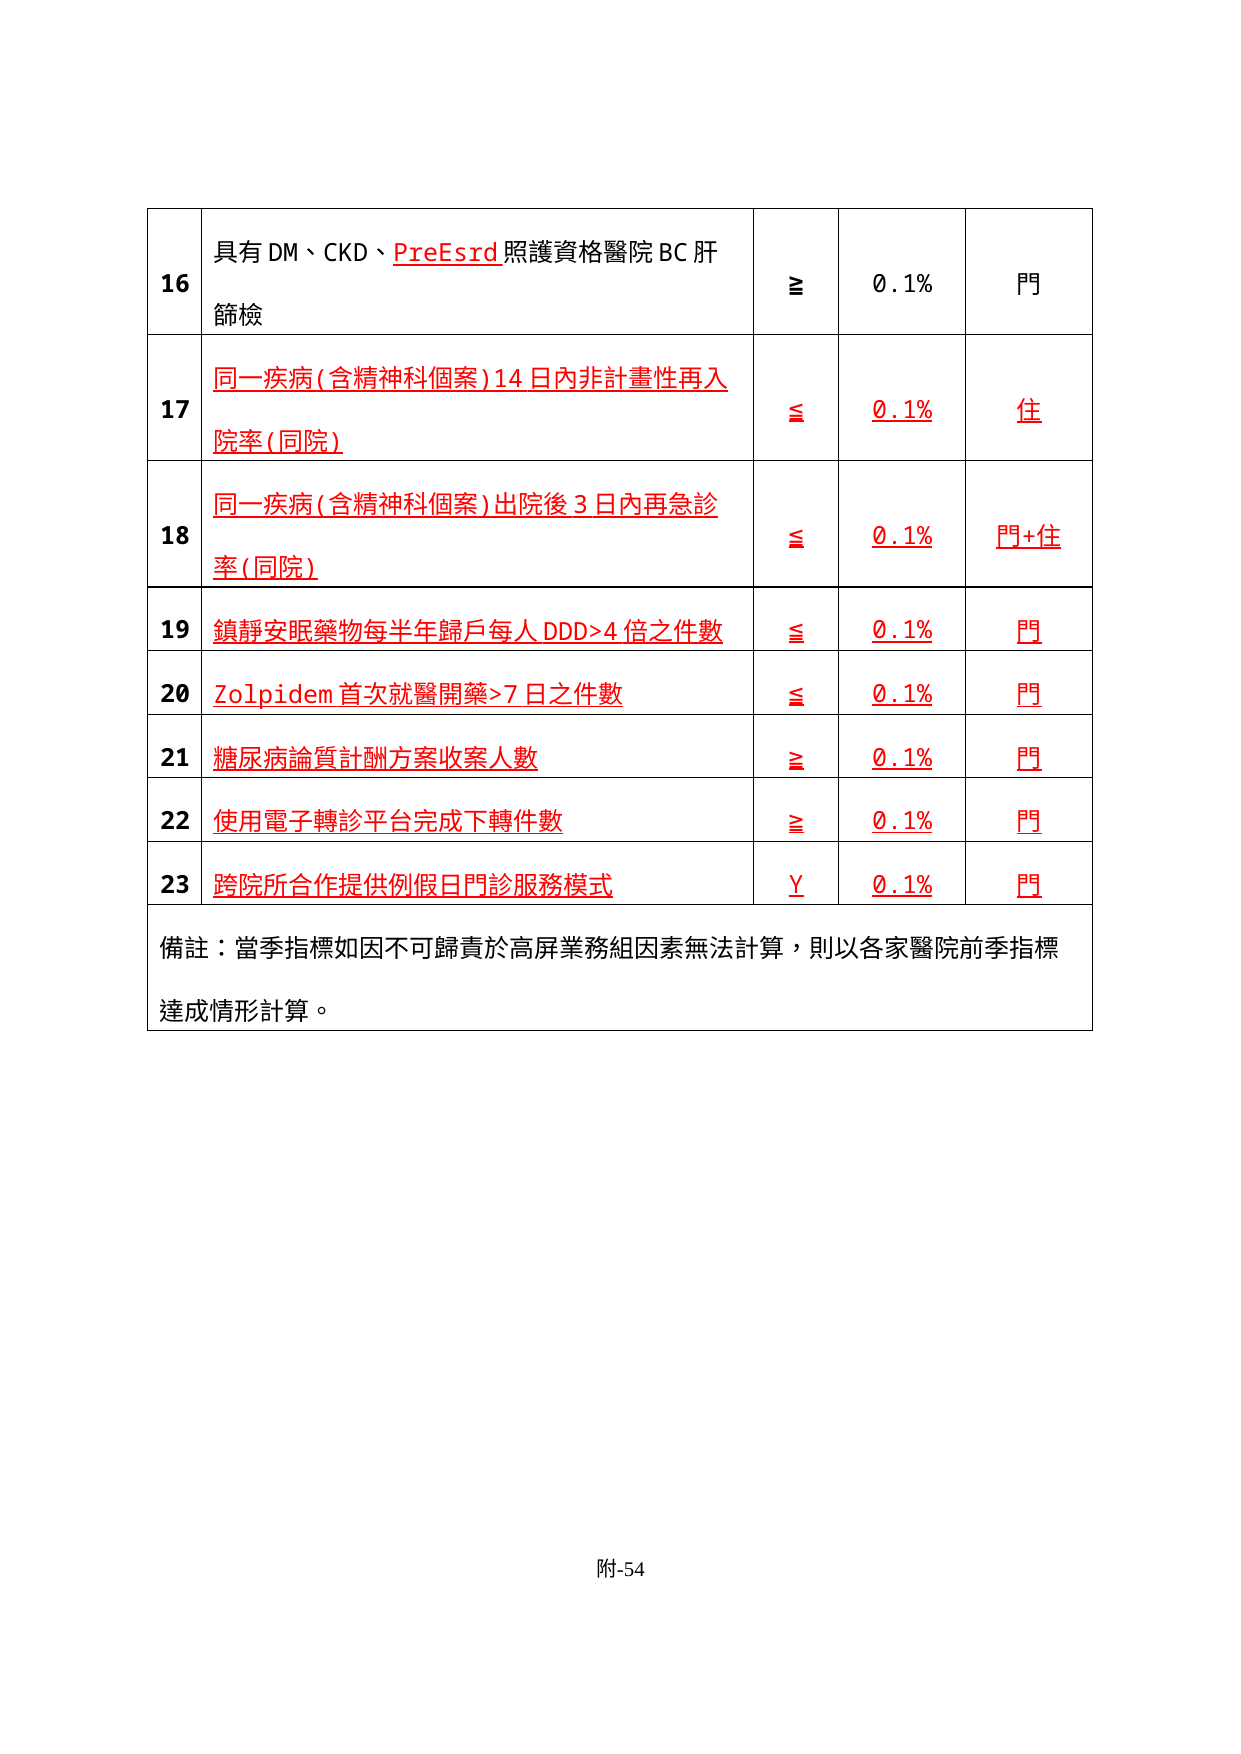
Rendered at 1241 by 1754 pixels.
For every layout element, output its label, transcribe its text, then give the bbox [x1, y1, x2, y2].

table_cell ≦ [754, 651, 838, 713]
table_cell 糖尿病論質計酬方案收案人數 [202, 715, 753, 777]
table_cell 0.1% [839, 209, 965, 334]
table_cell 門 [966, 715, 1092, 777]
table_cell Zolpidem首次就醫開藥>7日之件數 [202, 651, 753, 713]
table_cell ≦ [754, 588, 838, 650]
table_cell ≧ [754, 209, 838, 334]
table_cell 0.1% [839, 778, 965, 841]
table_cell 19 [148, 588, 201, 650]
table_cell 備註：當季指標如因不可歸責於高屏業務組因素無法計算，則以各家醫院前季指標達成情形計算。 [148, 905, 1092, 1030]
table_cell 同一疾病(含精神科個案)14日內非計畫性再入院率(同院) [202, 335, 753, 460]
table_cell 住 [966, 335, 1092, 460]
table_cell 0.1% [839, 335, 965, 460]
table_cell ≧ [754, 715, 838, 777]
table_cell 0.1% [839, 588, 965, 650]
table_cell 22 [148, 778, 201, 841]
table_cell 0.1% [839, 461, 965, 586]
table_cell 鎮靜安眠藥物每半年歸戶每人DDD>4倍之件數 [202, 588, 753, 650]
table_cell 17 [148, 335, 201, 460]
table_cell 門 [966, 209, 1092, 334]
table_cell ≦ [754, 461, 838, 586]
table_cell 同一疾病(含精神科個案)出院後3日內再急診率(同院) [202, 461, 753, 586]
table_cell 門+住 [966, 461, 1092, 586]
table_cell Y [754, 842, 838, 904]
table_cell 跨院所合作提供例假日門診服務模式 [202, 842, 753, 904]
table_cell 18 [148, 461, 201, 586]
table_cell ≧ [754, 778, 838, 841]
table_cell 16 [148, 209, 201, 334]
table_cell ≦ [754, 335, 838, 460]
table_cell 21 [148, 715, 201, 777]
table_cell 門 [966, 842, 1092, 904]
table_cell 使用電子轉診平台完成下轉件數 [202, 778, 753, 841]
table_cell 具有DM、CKD、PreEsrd照護資格醫院BC肝篩檢 [202, 209, 753, 334]
table_cell 門 [966, 588, 1092, 650]
table_cell 門 [966, 778, 1092, 841]
table_cell 23 [148, 842, 201, 904]
table_cell 門 [966, 651, 1092, 713]
table_cell 0.1% [839, 651, 965, 713]
table_cell 20 [148, 651, 201, 713]
table_cell 0.1% [839, 715, 965, 777]
table_cell 0.1% [839, 842, 965, 904]
